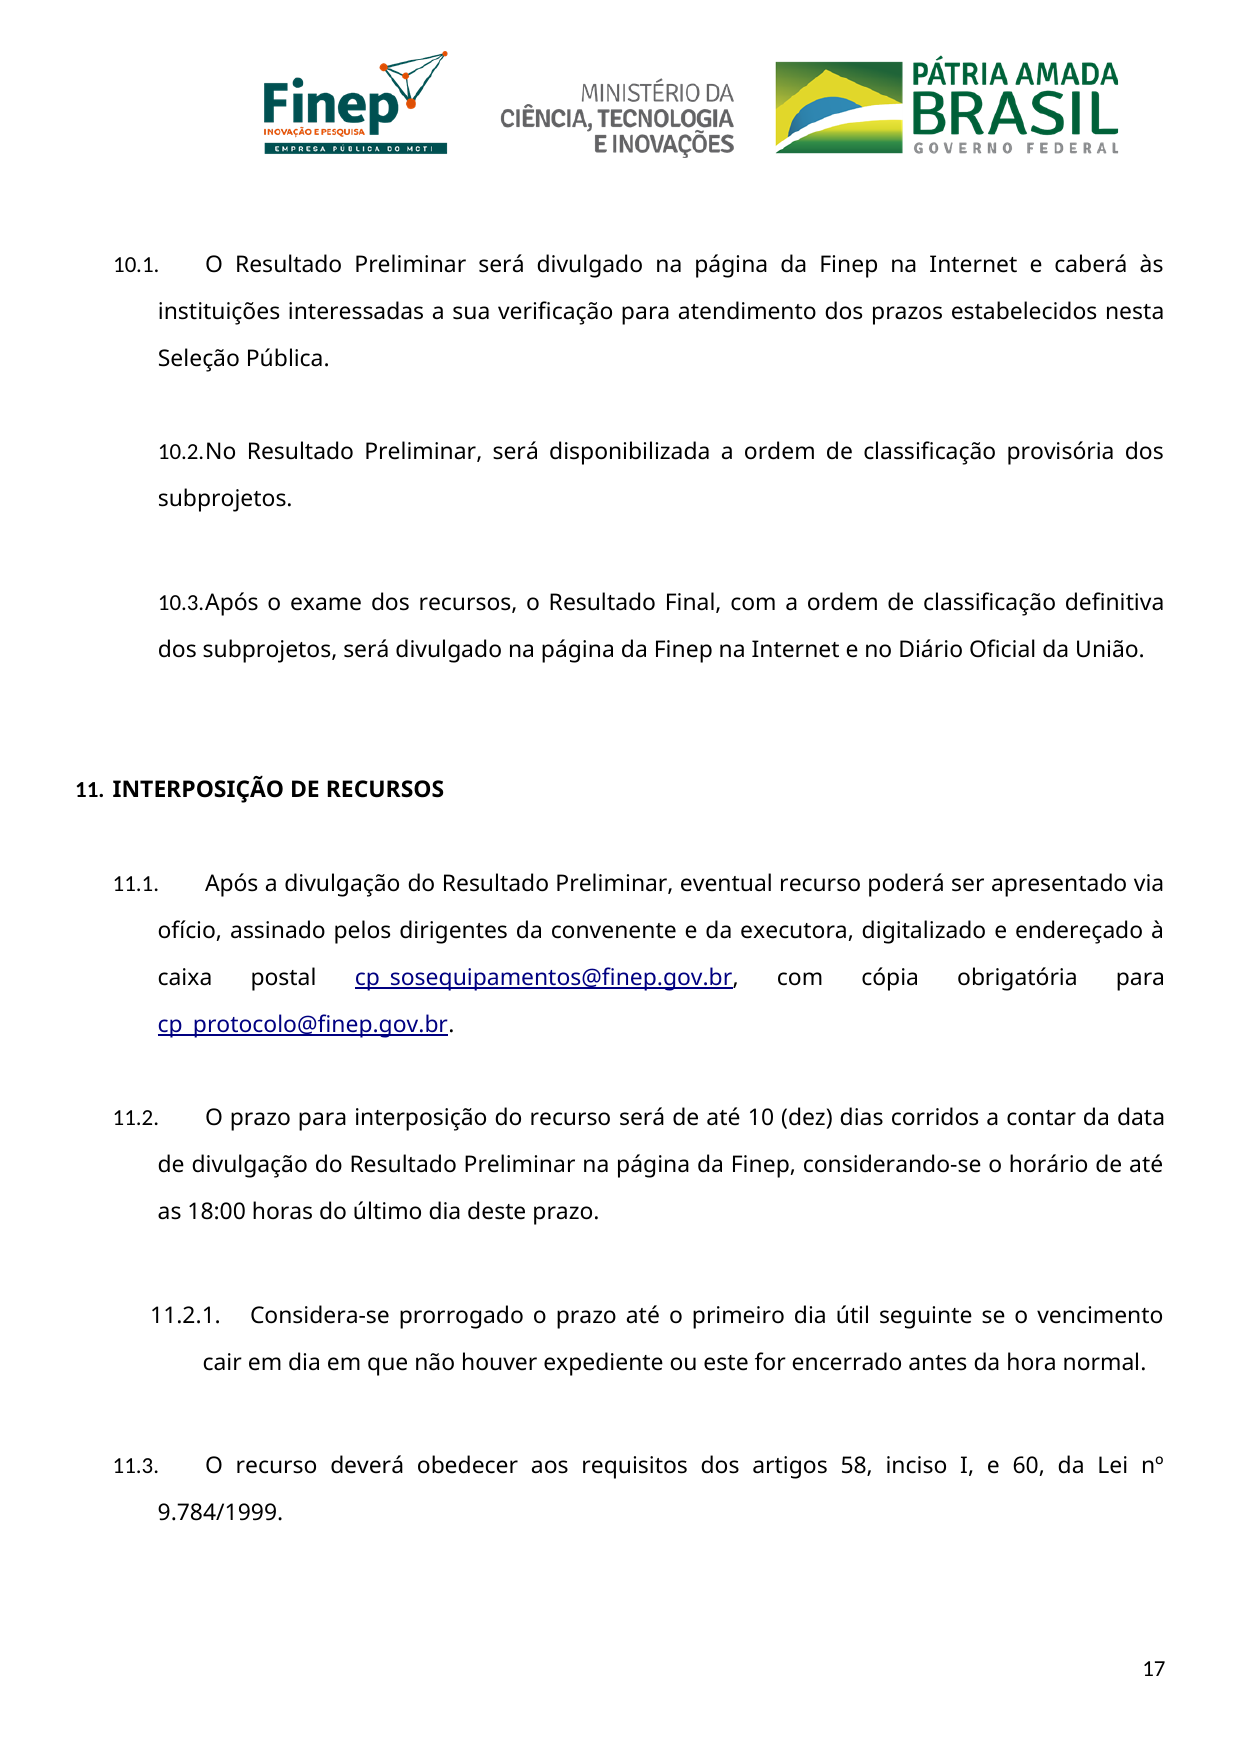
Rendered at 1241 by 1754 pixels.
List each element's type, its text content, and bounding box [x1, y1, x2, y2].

list O prazo para interposição do recurso será de até 10 (dez) dias corridos a contar da data de divulgação do Resultado Preliminar na página da Finep, considerando-se o horário de até as 18:00 horas do último dia deste prazo. [112, 1101, 1165, 1226]
list Após o exame dos recursos, o Resultado Final, com a ordem de classificação definitiva dos subprojetos, será divulgado na página da Finep na Internet e no Diário Oficial da União. [158, 586, 1165, 664]
list Considera-se prorrogado o prazo até o primeiro dia útil seguinte se o vencimento cair em dia em que não houver expediente ou este for encerrado antes da hora normal. [150, 1299, 1165, 1377]
list Após a divulgação do Resultado Preliminar, eventual recurso poderá ser apresentado via ofício, assinado pelos dirigentes da convenente e da executora, digitalizado e endereçado à caixa postal cp_sosequipamentos@finep.gov.br, com cópia obrigatória para cp_protocolo@finep.gov.br. [112, 867, 1165, 1039]
list O Resultado Preliminar será divulgado na página da Finep na Internet e caberá às instituições interessadas a sua verificação para atendimento dos prazos estabelecidos nesta Seleção Pública. [113, 248, 1165, 373]
list INTERPOSIÇÃO DE RECURSOS [75, 773, 1165, 804]
list No Resultado Preliminar, será disponibilizada a ordem de classificação provisória dos subprojetos. [158, 435, 1165, 513]
list O recurso deverá obedecer aos requisitos dos artigos 58, inciso I, e 60, da Lei nº 9.784/1999. [112, 1449, 1165, 1527]
